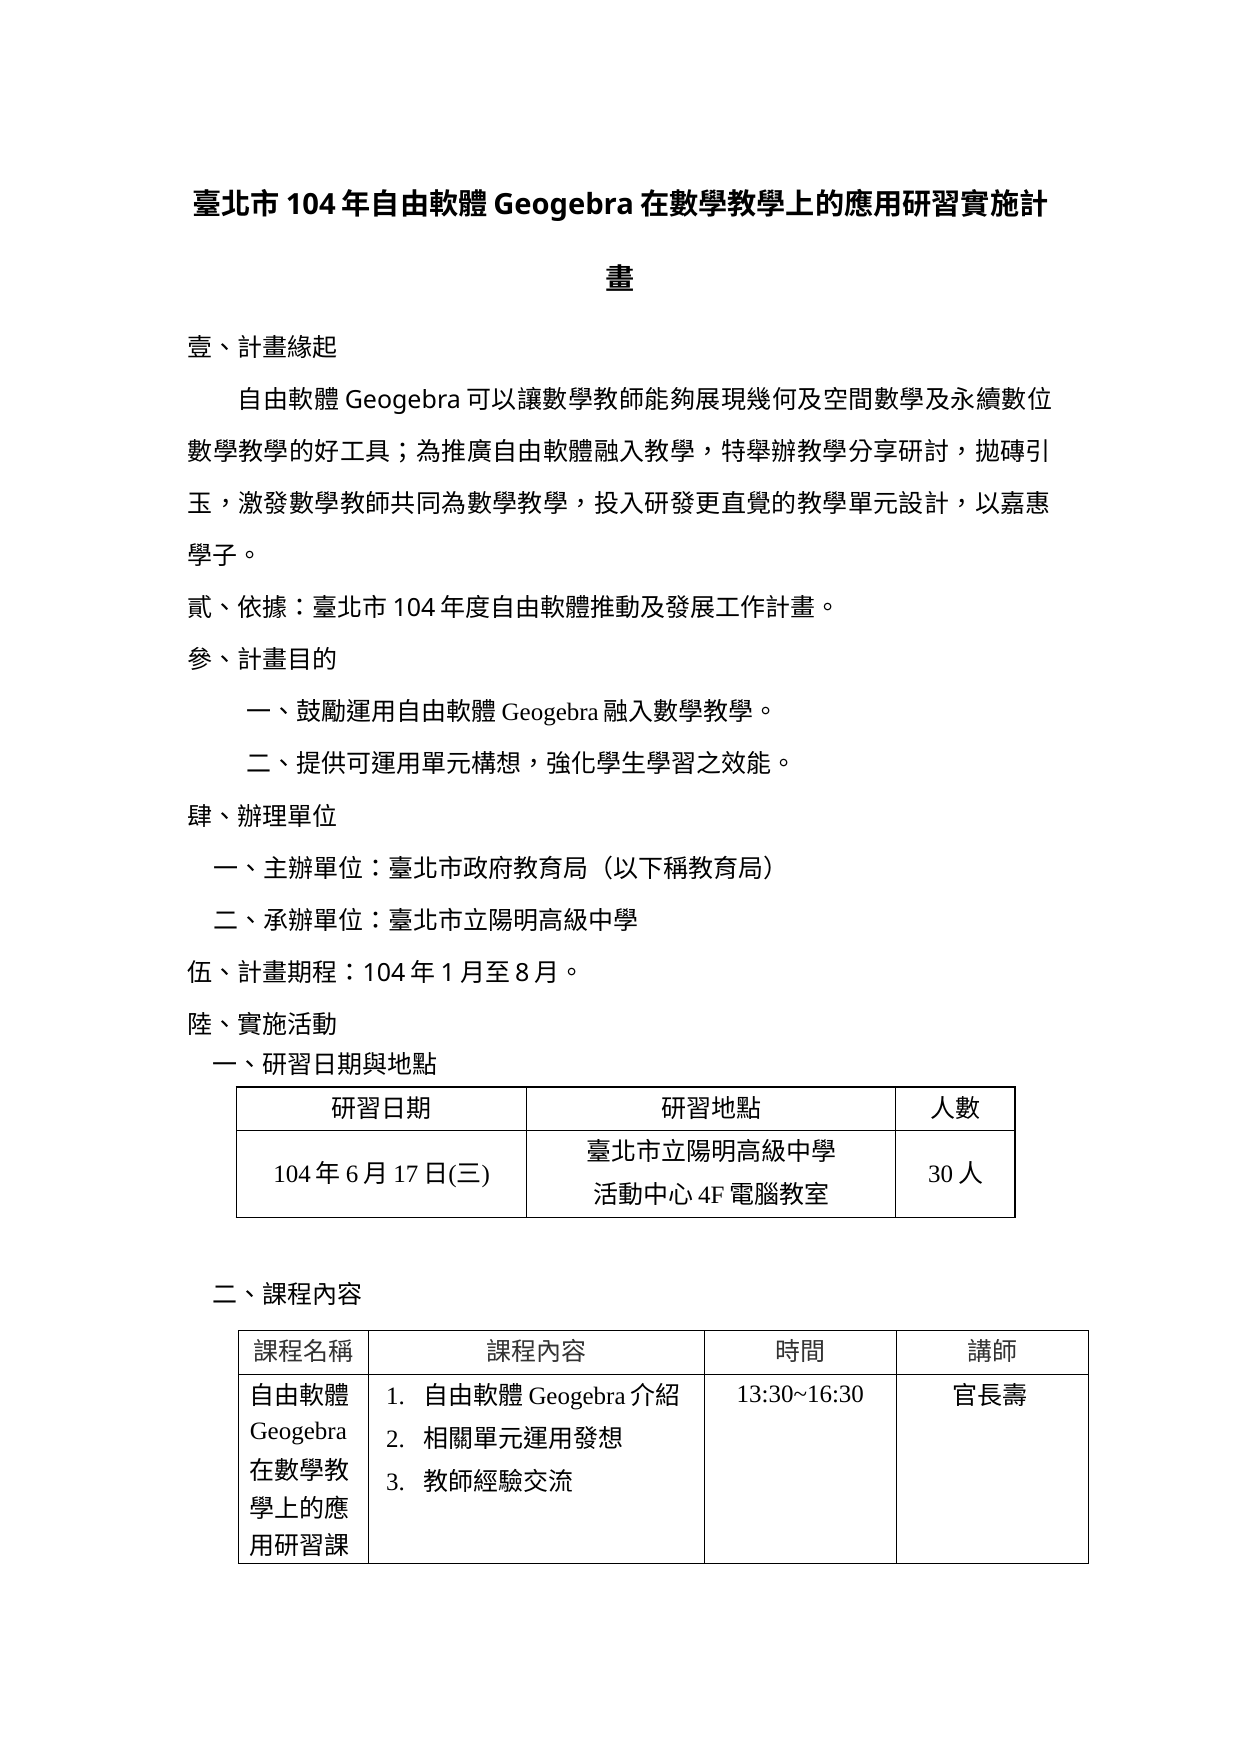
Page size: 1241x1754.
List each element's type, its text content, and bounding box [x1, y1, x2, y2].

table_header 研習地點 [527, 1088, 895, 1130]
table_cell 臺北市立陽明高級中學 活動中心4F電腦教室 [527, 1131, 895, 1217]
table_cell 104年6月17日(三) [237, 1131, 526, 1217]
table_header 課程名稱 [239, 1331, 368, 1374]
text 一、研習日期與地點 [187, 1044, 1053, 1081]
table_cell 自由軟體Geogebra介紹 相關單元運用發想 教師經驗交流 [369, 1375, 704, 1562]
text 貳、依據：臺北市104年度自由軟體推動及發展工作計畫。 [187, 575, 1053, 627]
text 二、課程內容 [187, 1274, 1053, 1311]
table_cell 30人 [896, 1131, 1014, 1217]
text 一、鼓勵運用自由軟體Geogebra融入數學教學。 [246, 679, 1053, 731]
text 陸、實施活動 [187, 992, 1053, 1044]
table_cell 13:30~16:30 [705, 1375, 896, 1562]
text 壹、計畫緣起 [187, 314, 1053, 367]
table_cell 官長壽 [897, 1375, 1088, 1562]
text 肆、辦理單位 [187, 783, 1053, 835]
text 伍、計畫期程：104年1月至8月。 [187, 939, 1053, 992]
text 一、主辦單位：臺北市政府教育局（以下稱教育局） [187, 835, 1053, 887]
table_header 研習日期 [237, 1088, 526, 1130]
text 二、提供可運用單元構想，強化學生學習之效能。 [246, 731, 1053, 783]
table_header 時間 [705, 1331, 896, 1374]
table_header 課程內容 [369, 1331, 704, 1374]
text 參、計畫目的 [187, 627, 1053, 679]
table_header 人數 [896, 1088, 1014, 1130]
table_header 講師 [897, 1331, 1088, 1374]
text 臺北市104年自由軟體Geogebra在數學教學上的應用研習實施計畫 [187, 164, 1053, 314]
table_cell 自由軟體Geogebra在數學教學上的應用研習課 [239, 1375, 368, 1562]
text 自由軟體Geogebra可以讓數學教師能夠展現幾何及空間數學及永續數位數學教學的好工具；為推廣自由軟體融入教學，特舉辦教學分享研討，拋磚引玉，激發數學教師共同為數學教學，投入研發更直覺的教學單元設計，以嘉惠學子。 [187, 367, 1053, 575]
text 二、承辦單位：臺北市立陽明高級中學 [187, 887, 1053, 939]
